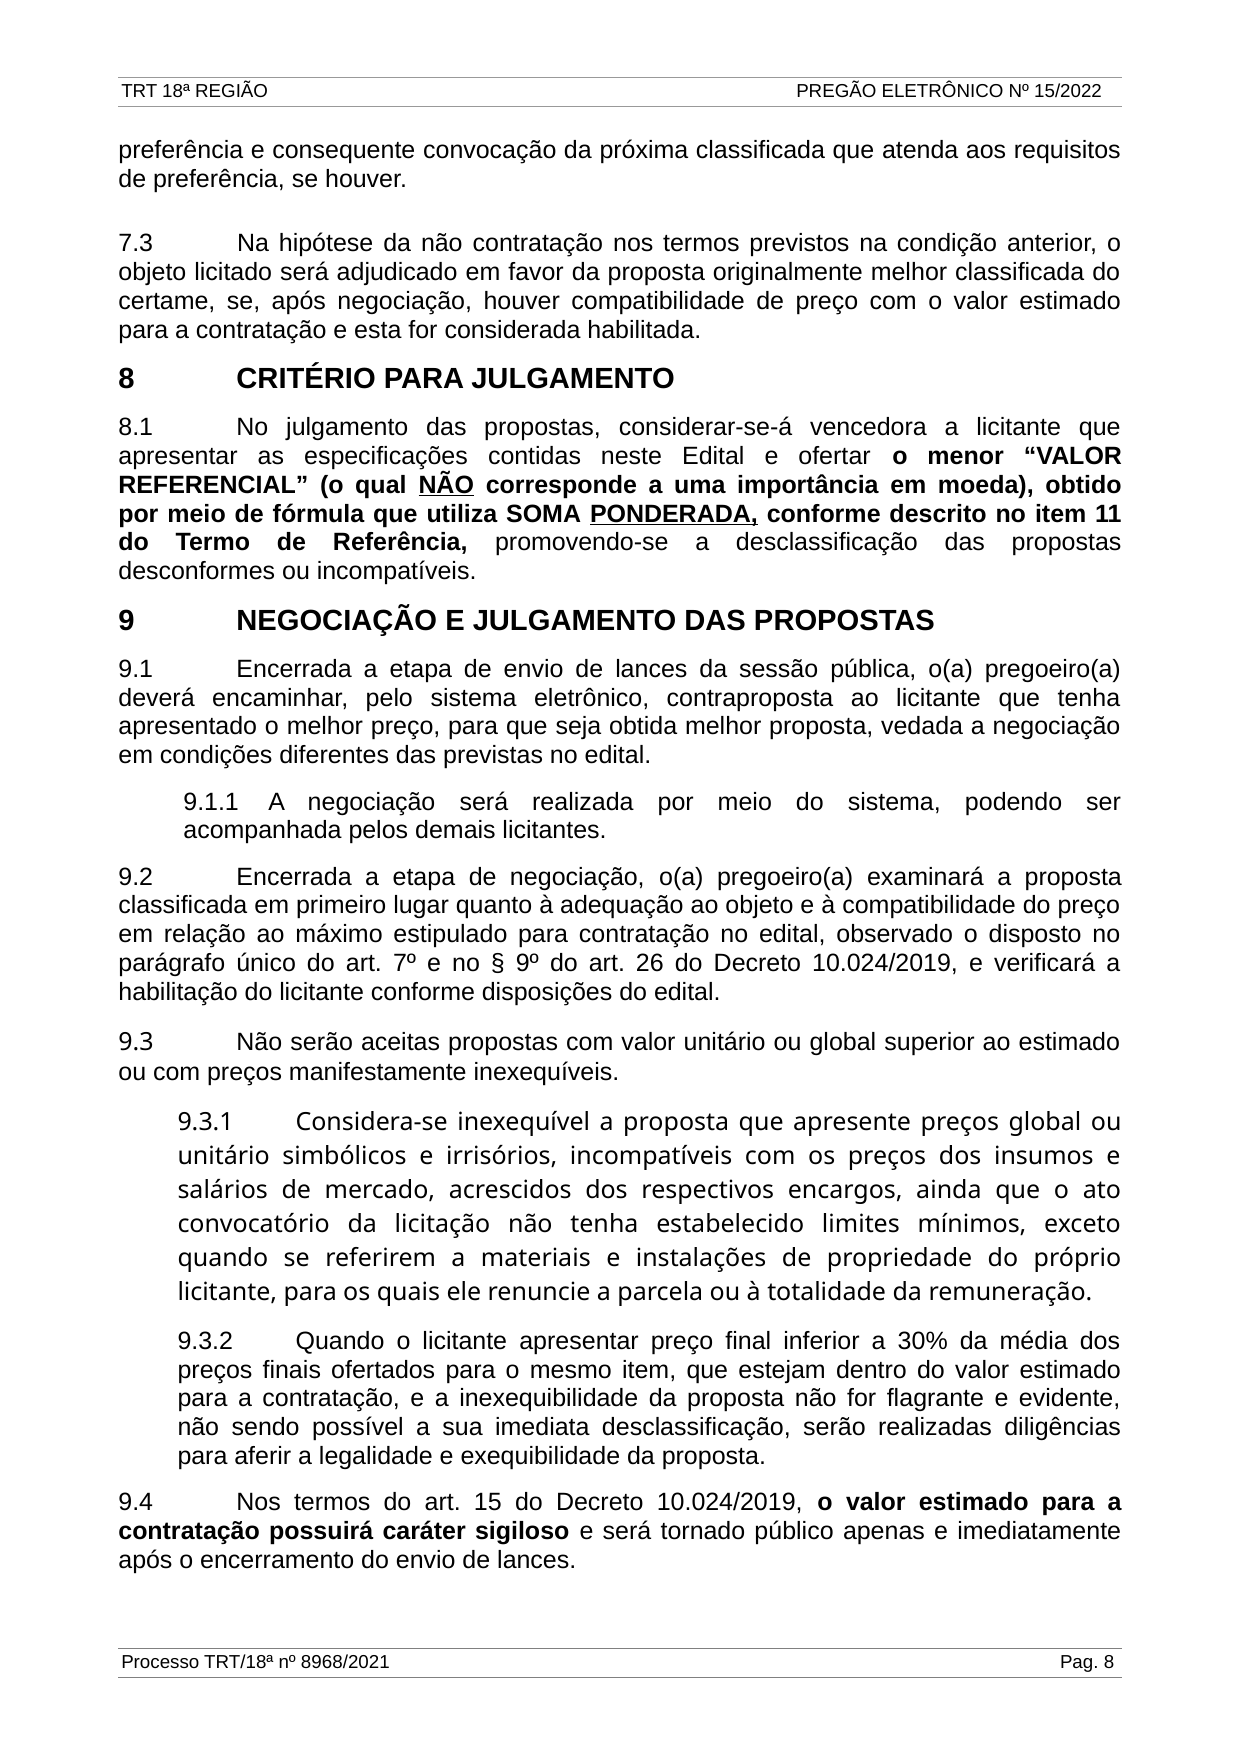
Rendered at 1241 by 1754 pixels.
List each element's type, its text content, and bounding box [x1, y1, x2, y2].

text 9.3.1 Considera-se inexequível a proposta que apresente preços global ou unitário simbólicos e irrisórios, incompatíveis com os preços dos insumos e salários de mercado, acrescidos dos respectivos encargos, ainda que o ato convocatório da licitação não tenha estabelecido limites mínimos, exceto quando se referirem a materiais e instalações de propriedade do próprio licitante, para os quais ele renuncie a parcela ou à totalidade da remuneração. [177, 1104, 1122, 1308]
text 7.3 Na hipótese da não contratação nos termos previstos na condição anterior, o objeto licitado será adjudicado em favor da proposta originalmente melhor classificada do certame, se, após negociação, houver compatibilidade de preço com o valor estimado para a contratação e esta for considerada habilitada. [118, 228, 1122, 343]
text 9.3.2 Quando o licitante apresentar preço final inferior a 30% da média dos preços finais ofertados para o mesmo item, que estejam dentro do valor estimado para a contratação, e a inexequibilidade da proposta não for flagrante e evidente, não sendo possível a sua imediata desclassificação, serão realizadas diligências para aferir a legalidade e exequibilidade da proposta. [177, 1326, 1122, 1469]
text 9.3 Não serão aceitas propostas com valor unitário ou global superior ao estimado ou com preços manifestamente inexequíveis. [118, 1023, 1122, 1086]
text 9.1 Encerrada a etapa de envio de lances da sessão pública, o(a) pregoeiro(a) deverá encaminhar, pelo sistema eletrônico, contraproposta ao licitante que tenha apresentado o melhor preço, para que seja obtida melhor proposta, vedada a negociação em condições diferentes das previstas no edital. [118, 654, 1122, 769]
text 9.4 Nos termos do art. 15 do Decreto 10.024/2019, o valor estimado para a contratação possuirá caráter sigiloso e será tornado público apenas e imediatamente após o encerramento do envio de lances. [118, 1487, 1122, 1573]
text 9 NEGOCIAÇÃO E JULGAMENTO DAS PROPOSTAS [118, 603, 1122, 636]
text 9.1.1 A negociação será realizada por meio do sistema, podendo ser acompanhada pelos demais licitantes. [183, 787, 1122, 844]
text 9.2 Encerrada a etapa de negociação, o(a) pregoeiro(a) examinará a proposta classificada em primeiro lugar quanto à adequação ao objeto e à compatibilidade do preço em relação ao máximo estipulado para contratação no edital, observado o disposto no parágrafo único do art. 7º e no § 9º do art. 26 do Decreto 10.024/2019, e verificará a habilitação do licitante conforme disposições do edital. [118, 862, 1122, 1006]
text 8 CRITÉRIO PARA JULGAMENTO [118, 361, 1122, 395]
text 8.1 No julgamento das propostas, considerar-se-á vencedora a licitante que apresentar as especificações contidas neste Edital e ofertar o menor “VALOR REFERENCIAL” (o qual NÃO corresponde a uma importância em moeda), obtido por meio de fórmula que utiliza SOMA PONDERADA, conforme descrito no item 11 do Termo de Referência, promovendo-se a desclassificação das propostas desconformes ou incompatíveis. [118, 412, 1122, 585]
text preferência e consequente convocação da próxima classificada que atenda aos requisitos de preferência, se houver. [118, 136, 1122, 193]
